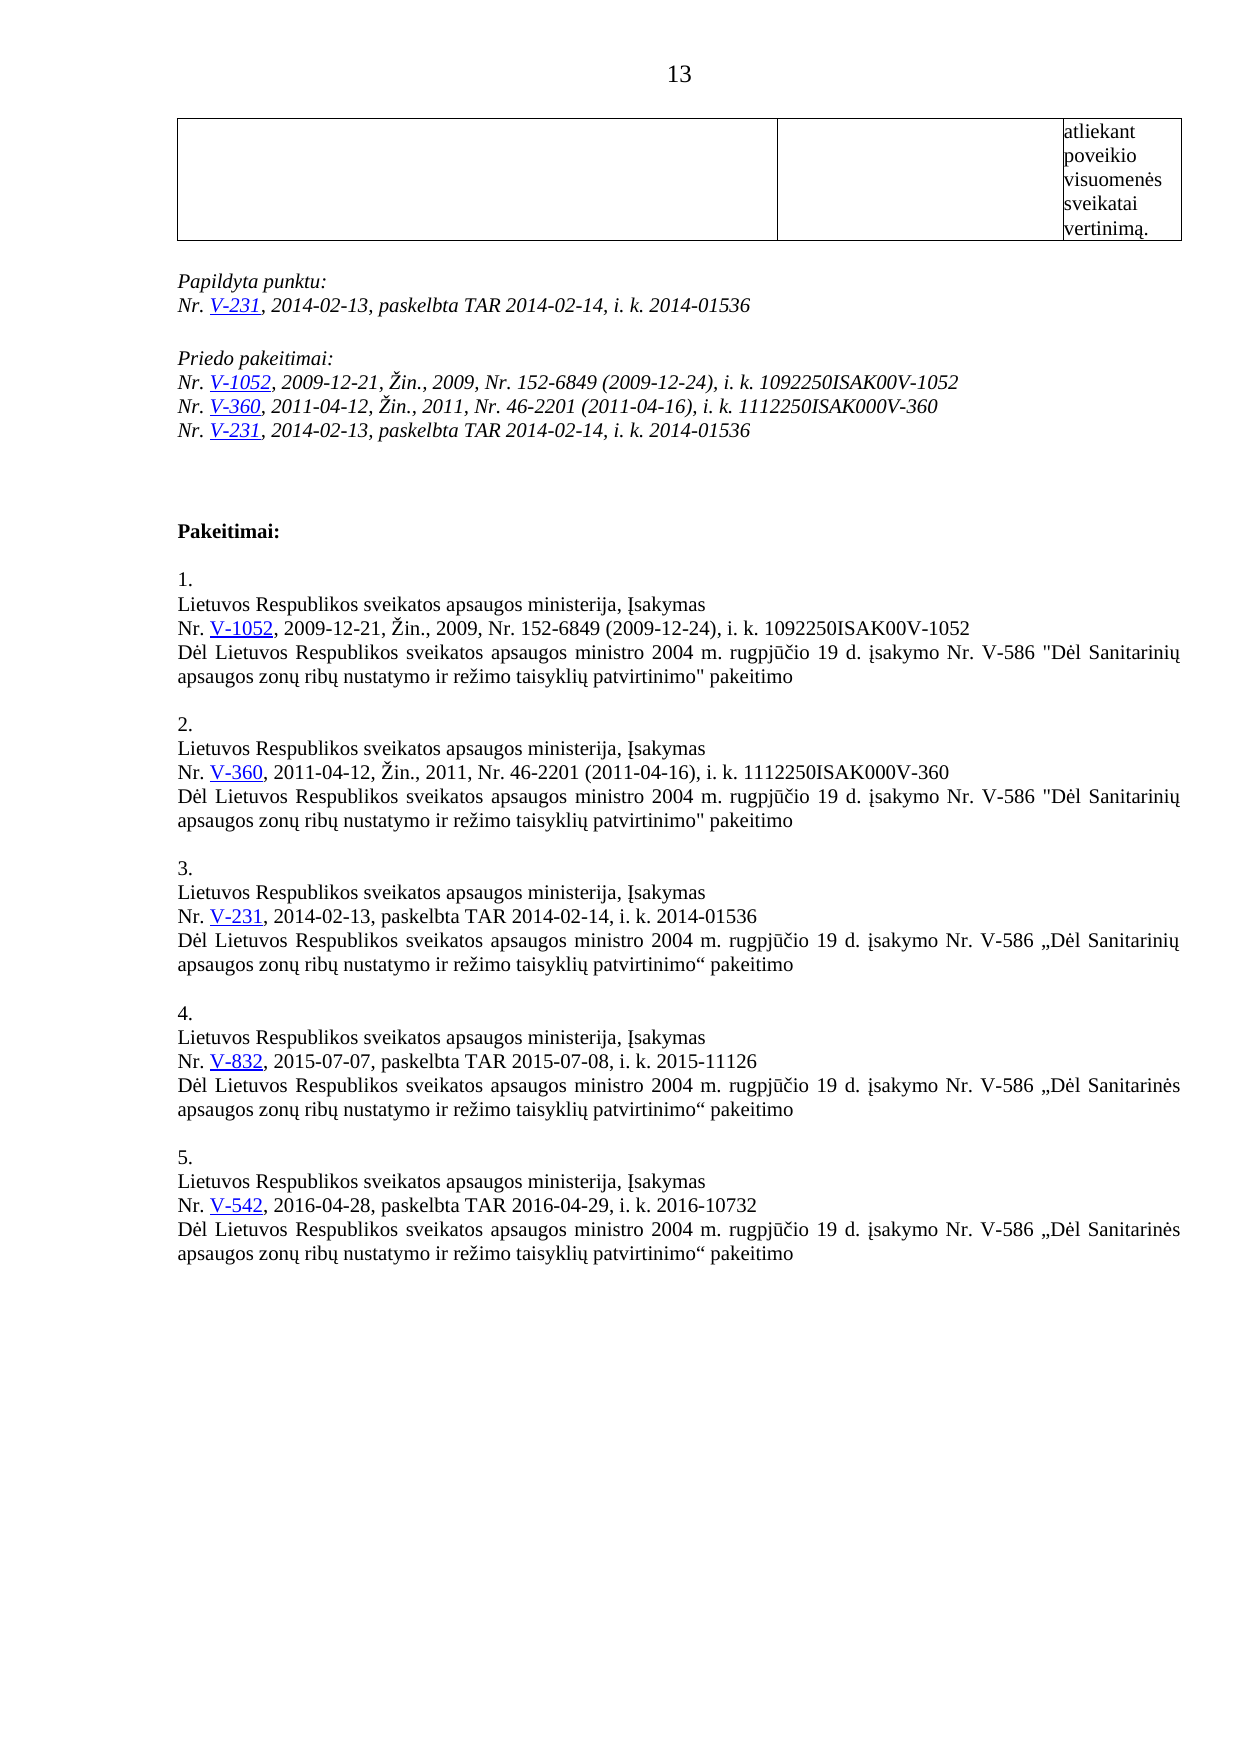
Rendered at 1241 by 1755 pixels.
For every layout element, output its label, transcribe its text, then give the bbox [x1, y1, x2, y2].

text Priedo pakeitimai: [177, 346, 1181, 370]
text Pakeitimai: [177, 519, 1181, 543]
table_header [178, 119, 777, 239]
text 2. [177, 712, 1181, 736]
text Lietuvos Respublikos sveikatos apsaugos ministerija, Įsakymas [177, 1169, 1181, 1193]
text Lietuvos Respublikos sveikatos apsaugos ministerija, Įsakymas [177, 591, 1181, 616]
text Dėl Lietuvos Respublikos sveikatos apsaugos ministro 2004 m. rugpjūčio 19 d. įsakymo Nr. V-586 "Dėl Sanitarinių apsaugos zonų ribų nustatymo ir režimo taisyklių patvirtinimo" pakeitimo [177, 784, 1181, 832]
table_header atliekant poveikio visuomenės sveikatai vertinimą. [1064, 119, 1181, 239]
text Nr. V-360, 2011-04-12, Žin., 2011, Nr. 46-2201 (2011-04-16), i. k. 1112250ISAK000V-360 [177, 760, 1181, 784]
text Lietuvos Respublikos sveikatos apsaugos ministerija, Įsakymas [177, 880, 1181, 904]
text Papildyta punktu: [177, 269, 1181, 293]
text Dėl Lietuvos Respublikos sveikatos apsaugos ministro 2004 m. rugpjūčio 19 d. įsakymo Nr. V-586 „Dėl Sanitarinės apsaugos zonų ribų nustatymo ir režimo taisyklių patvirtinimo“ pakeitimo [177, 1073, 1181, 1121]
text Nr. V-1052, 2009-12-21, Žin., 2009, Nr. 152-6849 (2009-12-24), i. k. 1092250ISAK00V-1052 [177, 616, 1181, 639]
text 5. [177, 1145, 1181, 1169]
text Nr. V-231, 2014-02-13, paskelbta TAR 2014-02-14, i. k. 2014-01536 [177, 293, 1181, 317]
text Nr. V-231, 2014-02-13, paskelbta TAR 2014-02-14, i. k. 2014-01536 [177, 418, 1181, 442]
text Nr. V-542, 2016-04-28, paskelbta TAR 2016-04-29, i. k. 2016-10732 [177, 1193, 1181, 1217]
text Dėl Lietuvos Respublikos sveikatos apsaugos ministro 2004 m. rugpjūčio 19 d. įsakymo Nr. V-586 "Dėl Sanitarinių apsaugos zonų ribų nustatymo ir režimo taisyklių patvirtinimo" pakeitimo [177, 639, 1181, 688]
text Nr. V-1052, 2009-12-21, Žin., 2009, Nr. 152-6849 (2009-12-24), i. k. 1092250ISAK00V-1052 [177, 370, 1181, 394]
text Dėl Lietuvos Respublikos sveikatos apsaugos ministro 2004 m. rugpjūčio 19 d. įsakymo Nr. V-586 „Dėl Sanitarinių apsaugos zonų ribų nustatymo ir režimo taisyklių patvirtinimo“ pakeitimo [177, 928, 1181, 976]
text 4. [177, 1001, 1181, 1024]
text Nr. V-231, 2014-02-13, paskelbta TAR 2014-02-14, i. k. 2014-01536 [177, 904, 1181, 928]
text 3. [177, 856, 1181, 880]
text Lietuvos Respublikos sveikatos apsaugos ministerija, Įsakymas [177, 736, 1181, 760]
table_header [778, 119, 1063, 239]
text Nr. V-360, 2011-04-12, Žin., 2011, Nr. 46-2201 (2011-04-16), i. k. 1112250ISAK000V-360 [177, 394, 1181, 418]
text 1. [177, 567, 1181, 591]
text Lietuvos Respublikos sveikatos apsaugos ministerija, Įsakymas [177, 1024, 1181, 1049]
text Nr. V-832, 2015-07-07, paskelbta TAR 2015-07-08, i. k. 2015-11126 [177, 1049, 1181, 1073]
text Dėl Lietuvos Respublikos sveikatos apsaugos ministro 2004 m. rugpjūčio 19 d. įsakymo Nr. V-586 „Dėl Sanitarinės apsaugos zonų ribų nustatymo ir režimo taisyklių patvirtinimo“ pakeitimo [177, 1217, 1181, 1265]
